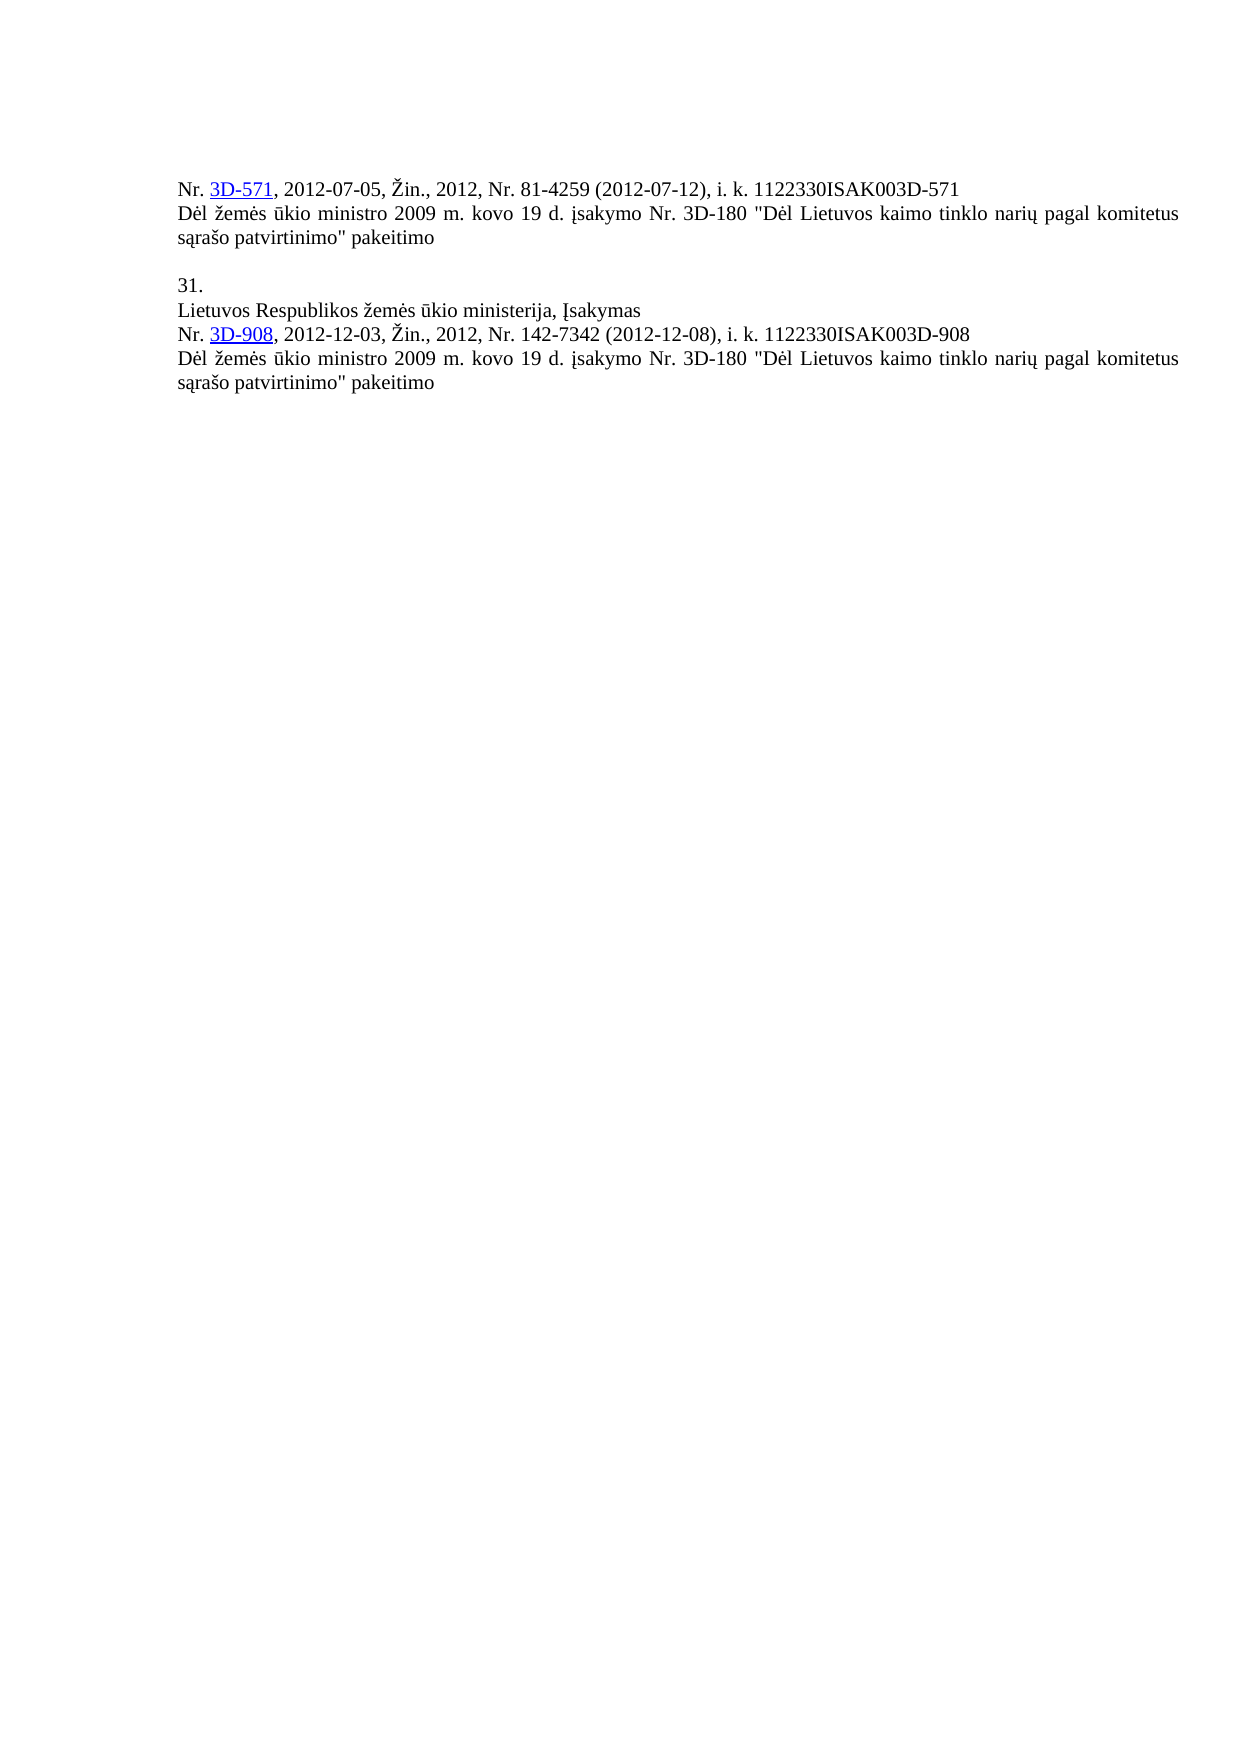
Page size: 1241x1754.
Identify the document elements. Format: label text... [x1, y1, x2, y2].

text Dėl žemės ūkio ministro 2009 m. kovo 19 d. įsakymo Nr. 3D-180 "Dėl Lietuvos kaimo tinklo narių pagal komitetus sąrašo patvirtinimo" pakeitimo [177, 346, 1181, 394]
text 31. [177, 273, 1181, 297]
text Lietuvos Respublikos žemės ūkio ministerija, Įsakymas [177, 297, 1181, 322]
text Nr. 3D-908, 2012-12-03, Žin., 2012, Nr. 142-7342 (2012-12-08), i. k. 1122330ISAK003D-908 [177, 322, 1181, 346]
text Dėl žemės ūkio ministro 2009 m. kovo 19 d. įsakymo Nr. 3D-180 "Dėl Lietuvos kaimo tinklo narių pagal komitetus sąrašo patvirtinimo" pakeitimo [177, 201, 1181, 249]
text Nr. 3D-571, 2012-07-05, Žin., 2012, Nr. 81-4259 (2012-07-12), i. k. 1122330ISAK003D-571 [177, 177, 1181, 201]
